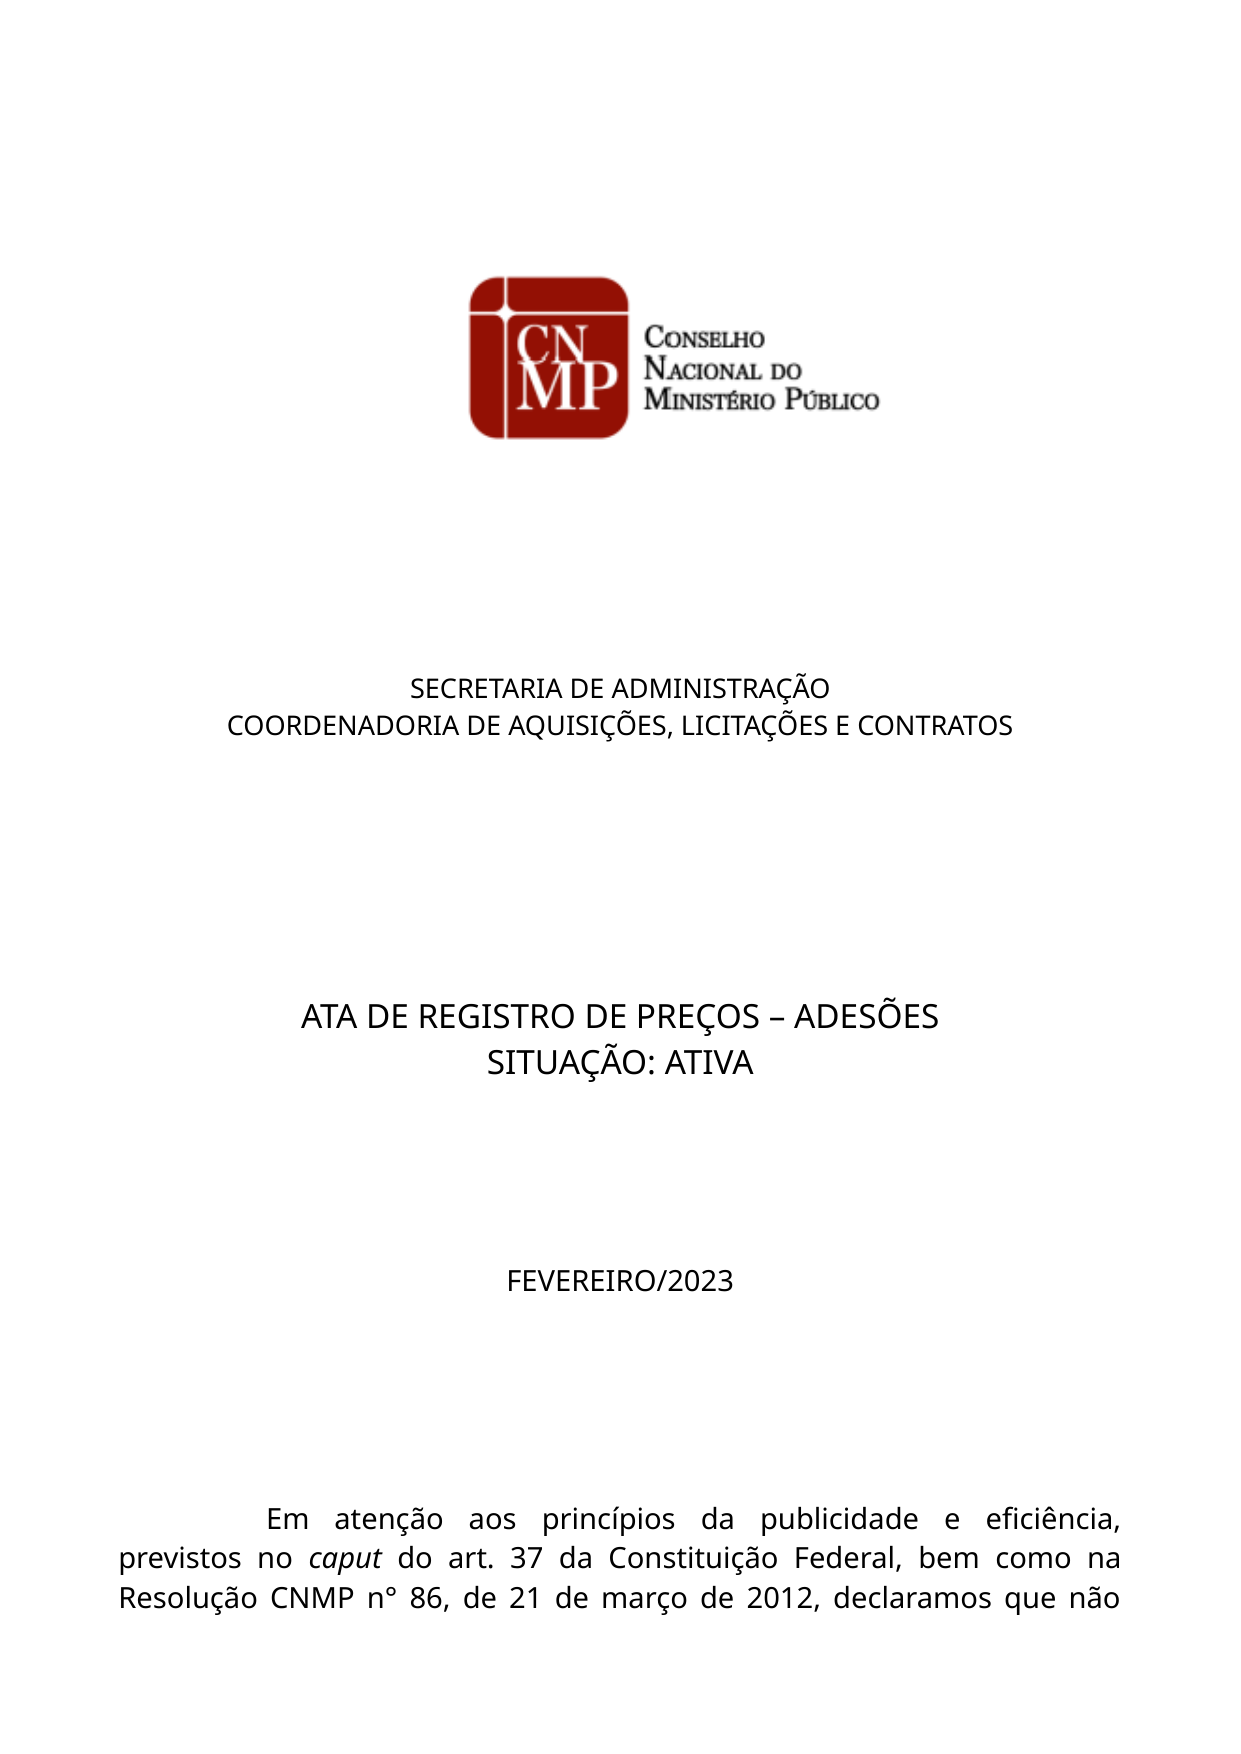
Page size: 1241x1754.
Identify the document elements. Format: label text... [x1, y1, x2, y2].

text SECRETARIA DE ADMINISTRAÇÃO [118, 669, 1122, 706]
text FEVEREIRO/2023 [118, 1260, 1122, 1299]
text ATA DE REGISTRO DE PREÇOS – ADESÕES [118, 993, 1122, 1038]
text Em atenção aos princípios da publicidade e eficiência, previstos no caput do art. 37 da Constituição Federal, bem como na Resolução CNMP n° 86, de 21 de março de 2012, declaramos que não [118, 1498, 1122, 1617]
text SITUAÇÃO: ATIVA [118, 1038, 1122, 1084]
text COORDENADORIA DE AQUISIÇÕES, LICITAÇÕES E CONTRATOS [118, 706, 1122, 743]
